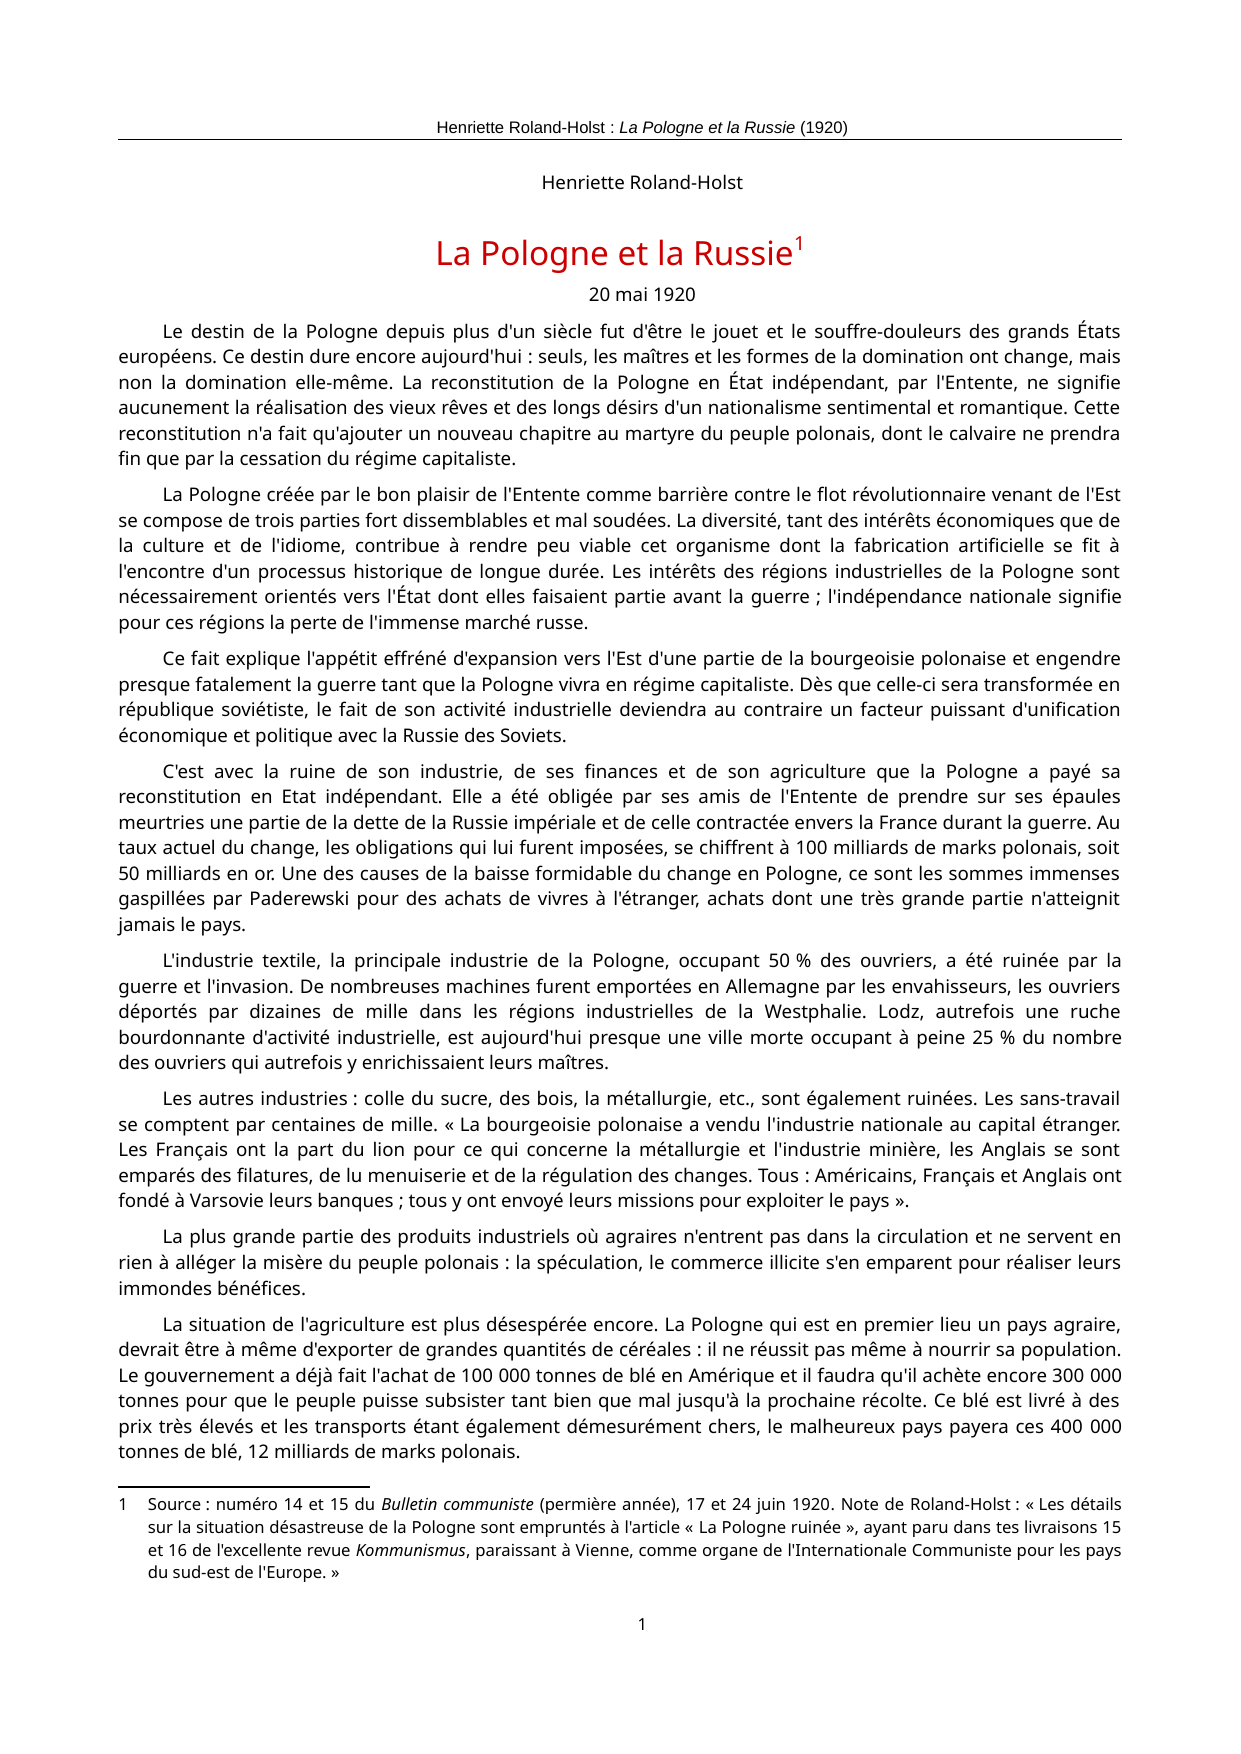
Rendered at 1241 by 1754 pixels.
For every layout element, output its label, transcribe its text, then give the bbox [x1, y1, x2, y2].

text Source : numéro 14 et 15 du Bulletin communiste (permière année), 17 et 24 juin 1920. Note de Roland-Holst : « Les détails sur la situation désastreuse de la Pologne sont empruntés à l'article « La Pologne ruinée », ayant paru dans tes livraisons 15 et 16 de l'excellente revue Kommunismus, paraissant à Vienne, comme organe de l'Internationale Communiste pour les pays du sud-est de l'Europe. » [118, 1493, 1122, 1583]
text La situation de l'agriculture est plus désespérée encore. La Pologne qui est en premier lieu un pays agraire, devrait être à même d'exporter de grandes quantités de céréales : il ne réussit pas même à nourrir sa population. Le gouvernement a déjà fait l'achat de 100 000 tonnes de blé en Amérique et il faudra qu'il achète encore 300 000 tonnes pour que le peuple puisse subsister tant bien que mal jusqu'à la prochaine récolte. Ce blé est livré à des prix très élevés et les transports étant également démesurément chers, le malheureux pays payera ces 400 000 tonnes de blé, 12 milliards de marks polonais. [118, 1311, 1122, 1464]
text Henriette Roland-Holst [118, 169, 1122, 194]
text C'est avec la ruine de son industrie, de ses finances et de son agriculture que la Pologne a payé sa reconstitution en Etat indépendant. Elle a été obligée par ses amis de l'Entente de prendre sur ses épaules meurtries une partie de la dette de la Russie impériale et de celle contractée envers la France durant la guerre. Au taux actuel du change, les obligations qui lui furent imposées, se chiffrent à 100 milliards de marks polonais, soit 50 milliards en or. Une des causes de la baisse formidable du change en Pologne, ce sont les sommes immenses gaspillées par Paderewski pour des achats de vivres à l'étranger, achats dont une très grande partie n'atteignit jamais le pays. [118, 758, 1122, 937]
text La Pologne créée par le bon plaisir de l'Entente comme barrière contre le flot révolutionnaire venant de l'Est se compose de trois parties fort dissemblables et mal soudées. La diversité, tant des intérêts économiques que de la culture et de l'idiome, contribue à rendre peu viable cet organisme dont la fabrication artificielle se fit à l'encontre d'un processus historique de longue durée. Les intérêts des régions industrielles de la Pologne sont nécessairement orientés vers l'État dont elles faisaient partie avant la guerre ; l'indépendance nationale signifie pour ces régions la perte de l'immense marché russe. [118, 482, 1122, 635]
text Les autres industries : colle du sucre, des bois, la métallurgie, etc., sont également ruinées. Les sans-travail se comptent par centaines de mille. « La bourgeoisie polonaise a vendu l'industrie nationale au capital étranger. Les Français ont la part du lion pour ce qui concerne la métallurgie et l'industrie minière, les Anglais se sont emparés des filatures, de lu menuiserie et de la régulation des changes. Tous : Américains, Français et Anglais ont fondé à Varsovie leurs banques ; tous y ont envoyé leurs missions pour exploiter le pays ». [118, 1086, 1122, 1213]
text L'industrie textile, la principale industrie de la Pologne, occupant 50 % des ouvriers, a été ruinée par la guerre et l'invasion. De nombreuses machines furent emportées en Allemagne par les envahisseurs, les ouvriers déportés par dizaines de mille dans les régions industrielles de la Westphalie. Lodz, autrefois une ruche bourdonnante d'activité industrielle, est aujourd'hui presque une ville morte occupant à peine 25 % du nombre des ouvriers qui autrefois y enrichissaient leurs maîtres. [118, 947, 1122, 1075]
text 20 mai 1920 [118, 282, 1122, 307]
text Ce fait explique l'appétit effréné d'expansion vers l'Est d'une partie de la bourgeoisie polonaise et engendre presque fatalement la guerre tant que la Pologne vivra en régime capitaliste. Dès que celle-ci sera transformée en république soviétiste, le fait de son activité industrielle deviendra au contraire un facteur puissant d'unification économique et politique avec la Russie des Soviets. [118, 645, 1122, 747]
text Le destin de la Pologne depuis plus d'un siècle fut d'être le jouet et le souffre-douleurs des grands États européens. Ce destin dure encore aujourd'hui : seuls, les maîtres et les formes de la domination ont change, mais non la domination elle-même. La reconstitution de la Pologne en État indépendant, par l'Entente, ne signifie aucunement la réalisation des vieux rêves et des longs désirs d'un nationalisme sentimental et romantique. Cette reconstitution n'a fait qu'ajouter un nouveau chapitre au martyre du peuple polonais, dont le calvaire ne prendra fin que par la cessation du régime capitaliste. [118, 318, 1122, 471]
subtitle La Pologne et la Russie [118, 230, 1122, 276]
text La plus grande partie des produits industriels où agraires n'entrent pas dans la circulation et ne servent en rien à alléger la misère du peuple polonais : la spéculation, le commerce illicite s'en emparent pour réaliser leurs immondes bénéfices. [118, 1224, 1122, 1300]
